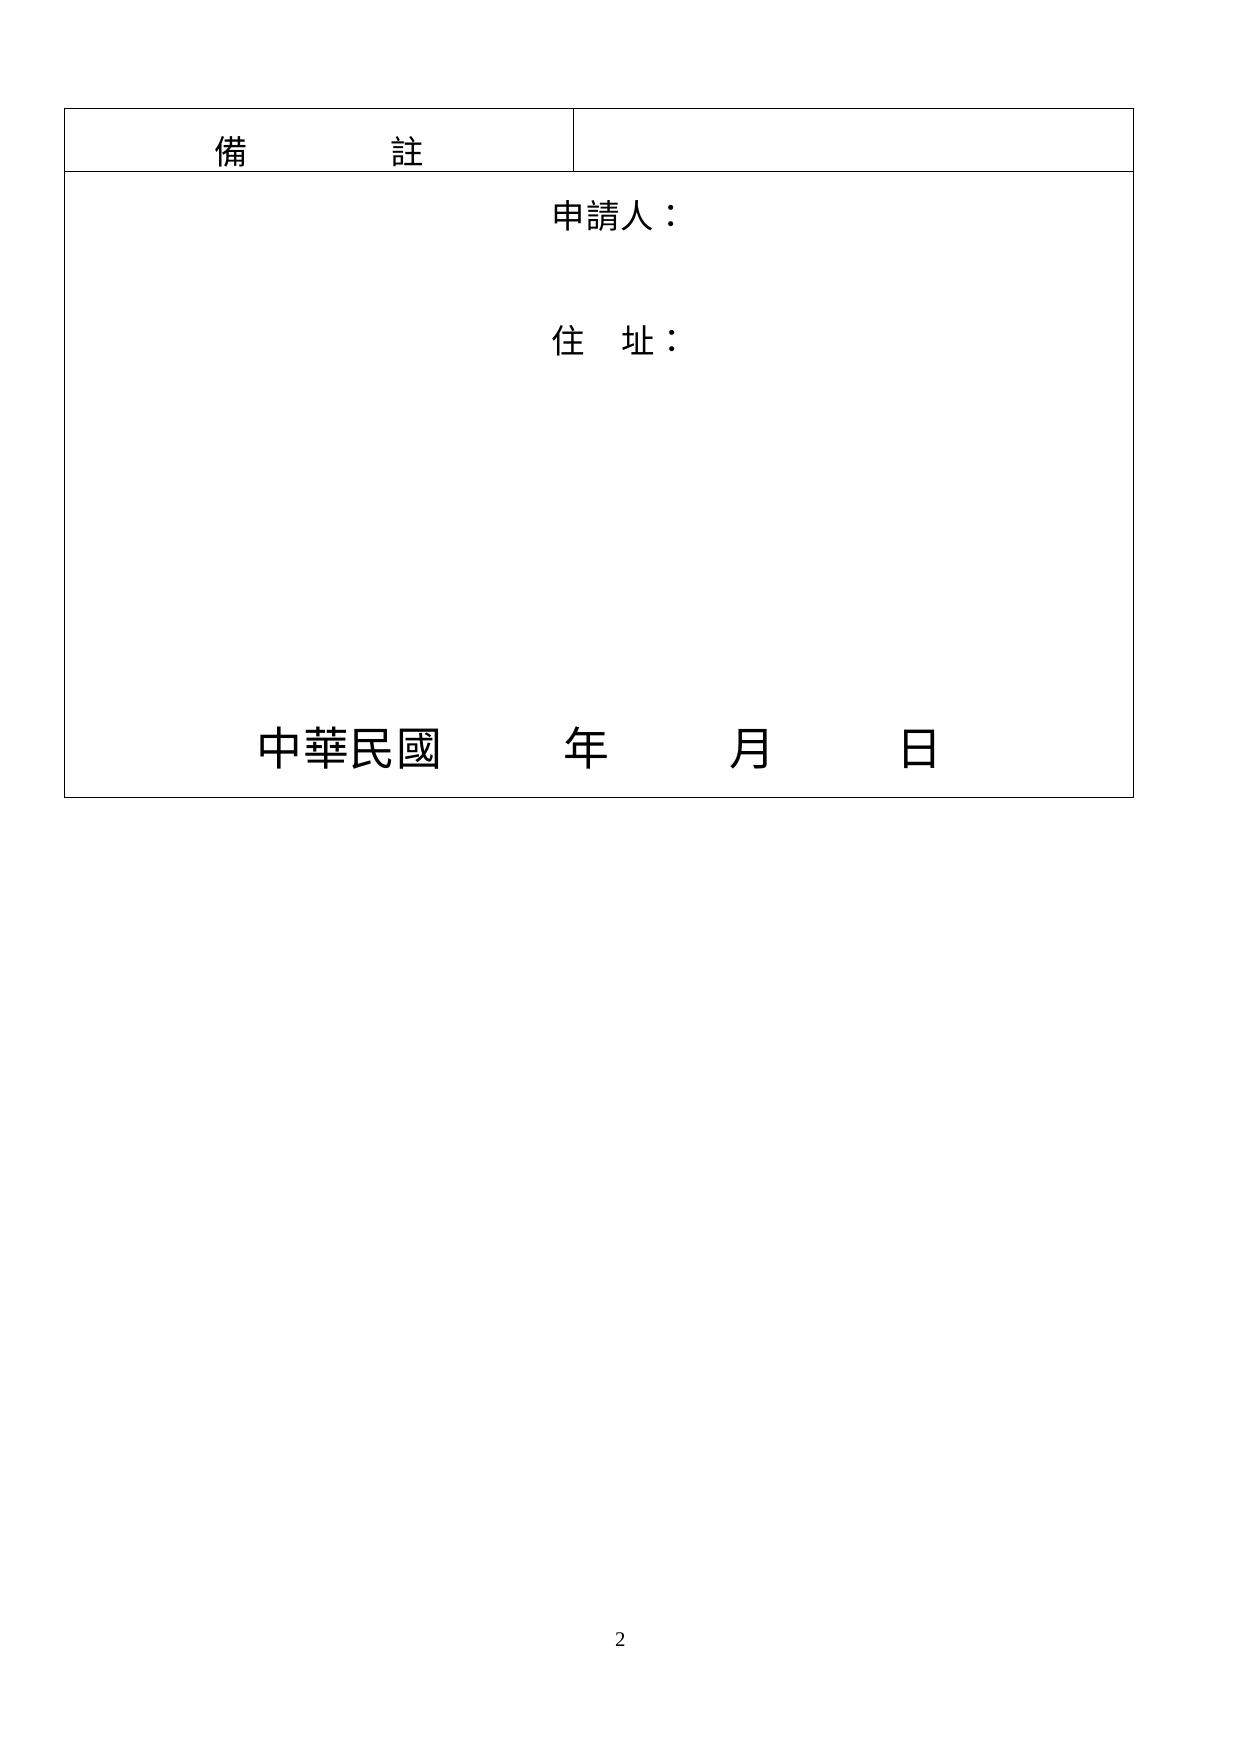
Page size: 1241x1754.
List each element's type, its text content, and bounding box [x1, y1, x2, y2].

table_cell 備 註 [65, 109, 573, 171]
table_cell 申請人： 住 址： 中華民國 年 月 日 [65, 172, 1133, 797]
table_cell [574, 109, 1133, 171]
